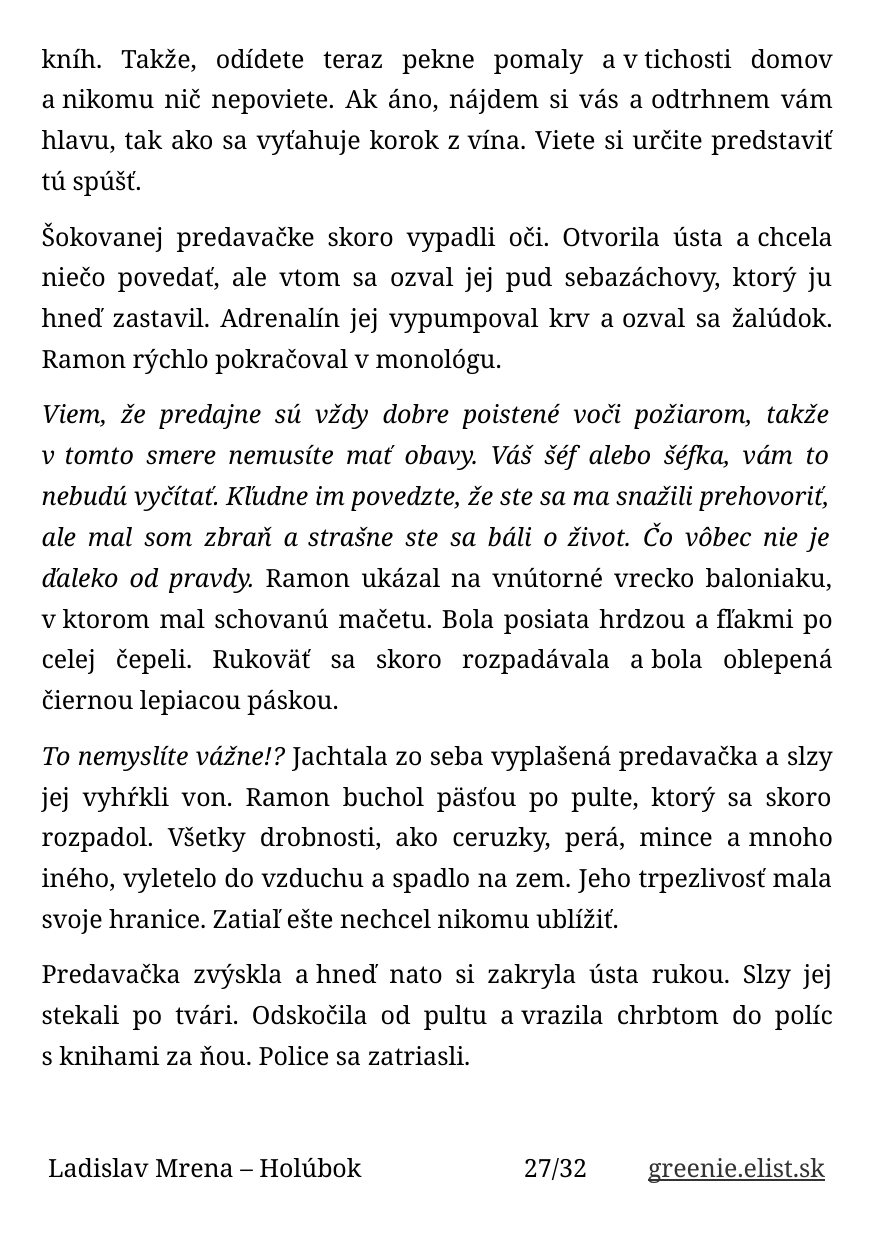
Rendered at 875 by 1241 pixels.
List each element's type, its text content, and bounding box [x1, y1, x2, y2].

text Viem, že predajne sú vždy dobre poistené voči požiarom, takže v tomto smere nemusíte mať obavy. Váš šéf alebo šéfka, vám to nebudú vyčítať. Kľudne im povedzte, že ste sa ma snažili prehovoriť, ale mal som zbraň a strašne ste sa báli o život. Čo vôbec nie je ďaleko od pravdy. Ramon ukázal na vnútorné vrecko baloniaku, v ktorom mal schovanú mačetu. Bola posiata hrdzou a fľakmi po celej čepeli. Rukoväť sa skoro rozpadávala a bola oblepená čiernou lepiacou páskou. [41, 397, 833, 717]
text Šokovanej predavačke skoro vypadli oči. Otvorila ústa a chcela niečo povedať, ale vtom sa ozval jej pud sebazáchovy, ktorý ju hneď zastavil. Adrenalín jej vypumpoval krv a ozval sa žalúdok. Ramon rýchlo pokračoval v monológu. [41, 219, 833, 376]
text kníh. Takže, odídete teraz pekne pomaly a v tichosti domov a nikomu nič nepoviete. Ak áno, nájdem si vás a odtrhnem vám hlavu, tak ako sa vyťahuje korok z vína. Viete si určite predstaviť tú spúšť. [41, 41, 833, 198]
text Predavačka zvýskla a hneď nato si zakryla ústa rukou. Slzy jej stekali po tvári. Odskočila od pultu a vrazila chrbtom do políc s knihami za ňou. Police sa zatriasli. [41, 957, 833, 1073]
text To nemyslíte vážne!? Jachtala zo seba vyplašená predavačka a slzy jej vyhŕkli von. Ramon buchol päsťou po pulte, ktorý sa skoro rozpadol. Všetky drobnosti, ako ceruzky, perá, mince a mnoho iného, vyletelo do vzduchu a spadlo na zem. Jeho trpezlivosť mala svoje hranice. Zatiaľ ešte nechcel nikomu ublížiť. [41, 738, 833, 936]
